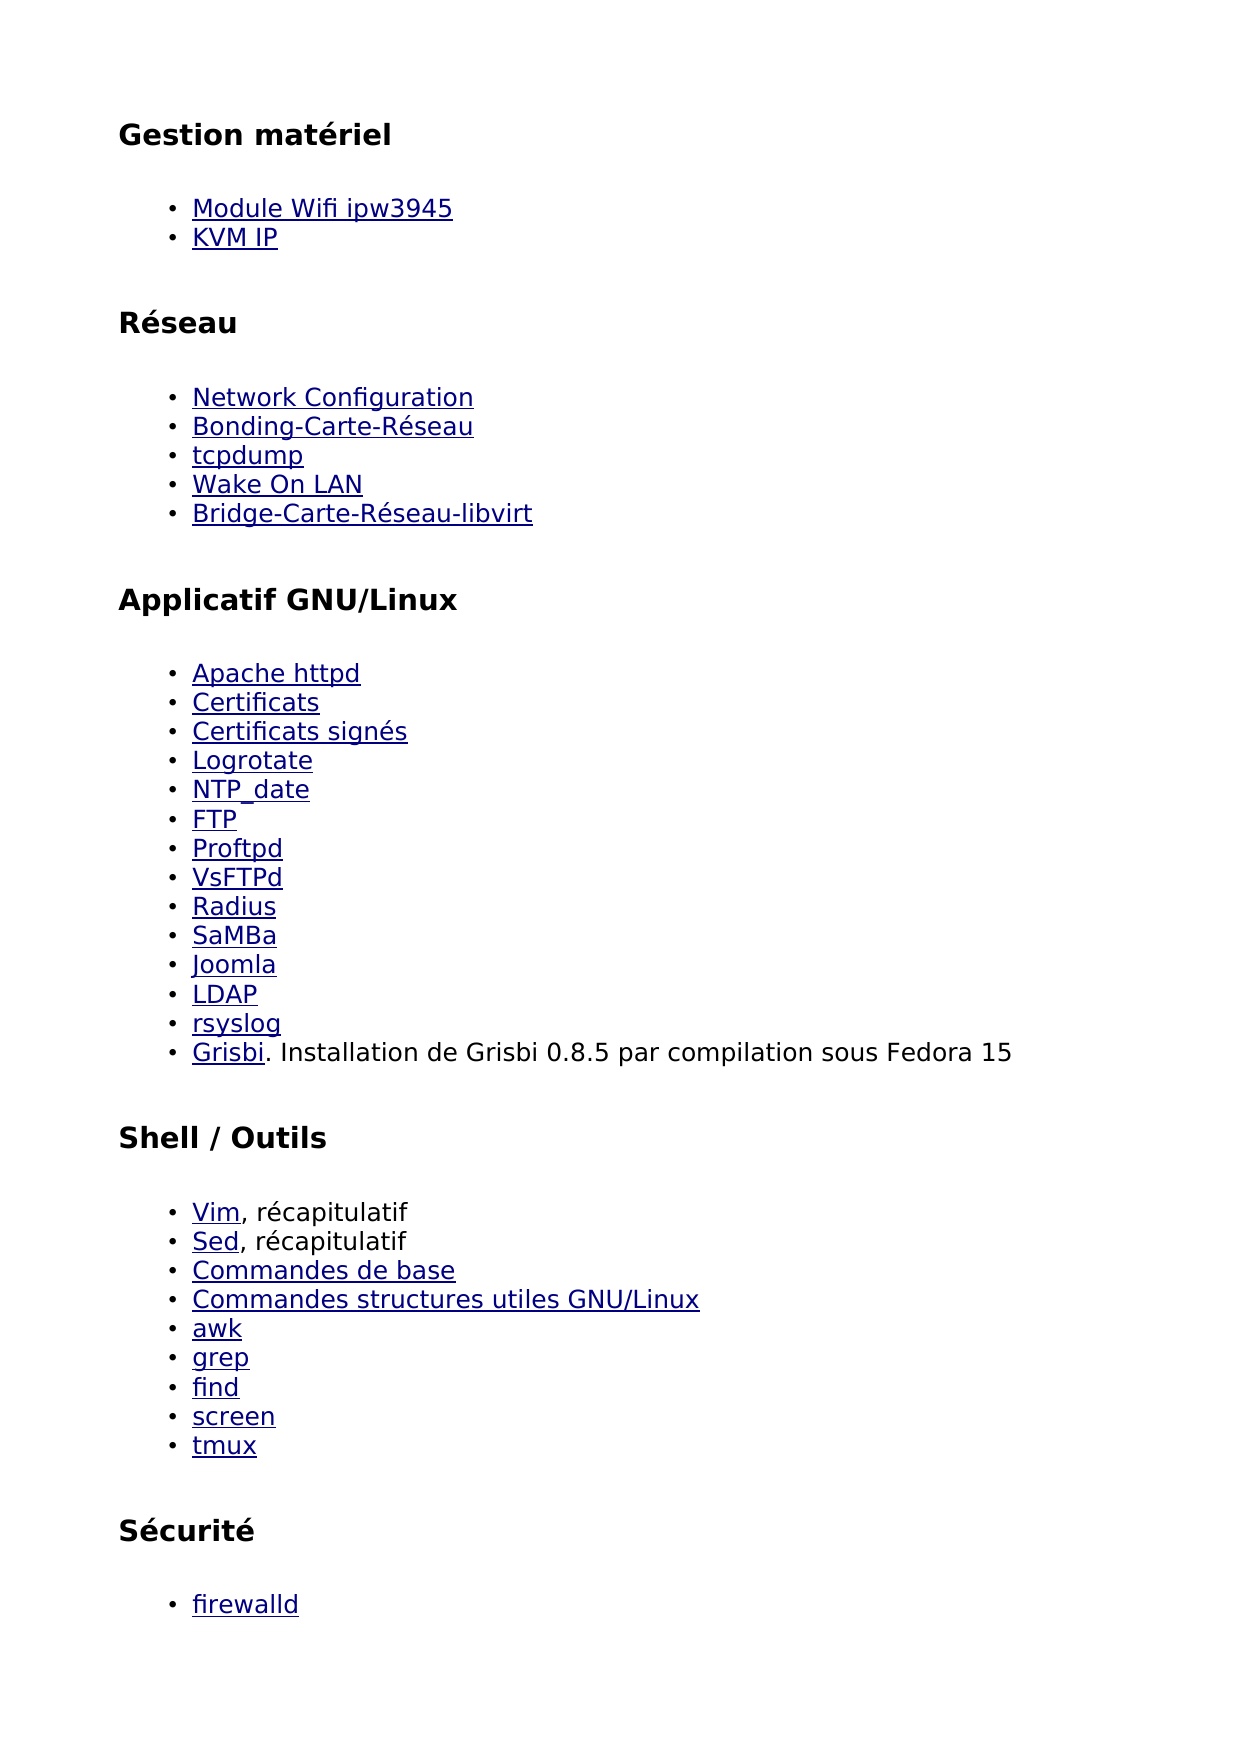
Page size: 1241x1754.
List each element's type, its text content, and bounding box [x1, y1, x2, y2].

list LDAP [177, 980, 1122, 1009]
list Bridge-Carte-Réseau-libvirt [177, 499, 1122, 529]
list Module Wifi ipw3945 [177, 194, 1122, 223]
list Wake On LAN [177, 470, 1122, 499]
list Proftpd [177, 834, 1122, 863]
list Apache httpd [177, 659, 1122, 688]
list firewalld [177, 1591, 1122, 1620]
list Logrotate [177, 747, 1122, 776]
list tmux [177, 1431, 1122, 1460]
list Certificats signés [177, 717, 1122, 747]
list awk [177, 1314, 1122, 1344]
list Sed, récapitulatif [177, 1227, 1122, 1256]
subtitle Réseau [118, 307, 1122, 341]
list KVM IP [177, 223, 1122, 252]
subtitle Shell / Outils [118, 1122, 1122, 1156]
list Radius [177, 892, 1122, 922]
list SaMBa [177, 922, 1122, 951]
list Bonding-Carte-Réseau [177, 412, 1122, 441]
list NTP_date [177, 776, 1122, 805]
list Network Configuration [177, 383, 1122, 412]
list Grisbi. Installation de Grisbi 0.8.5 par compilation sous Fedora 15 [177, 1038, 1122, 1067]
subtitle Applicatif GNU/Linux [118, 583, 1122, 617]
subtitle Gestion matériel [118, 118, 1122, 152]
list Commandes structures utiles GNU/Linux [177, 1285, 1122, 1314]
list Certificats [177, 688, 1122, 717]
list tcpdump [177, 441, 1122, 470]
list FTP [177, 805, 1122, 834]
list Joomla [177, 951, 1122, 980]
list VsFTPd [177, 863, 1122, 892]
list grep [177, 1344, 1122, 1373]
list screen [177, 1402, 1122, 1431]
subtitle Sécurité [118, 1515, 1122, 1549]
list Vim, récapitulatif [177, 1198, 1122, 1227]
list rsyslog [177, 1009, 1122, 1038]
list Commandes de base [177, 1256, 1122, 1285]
list find [177, 1373, 1122, 1402]
